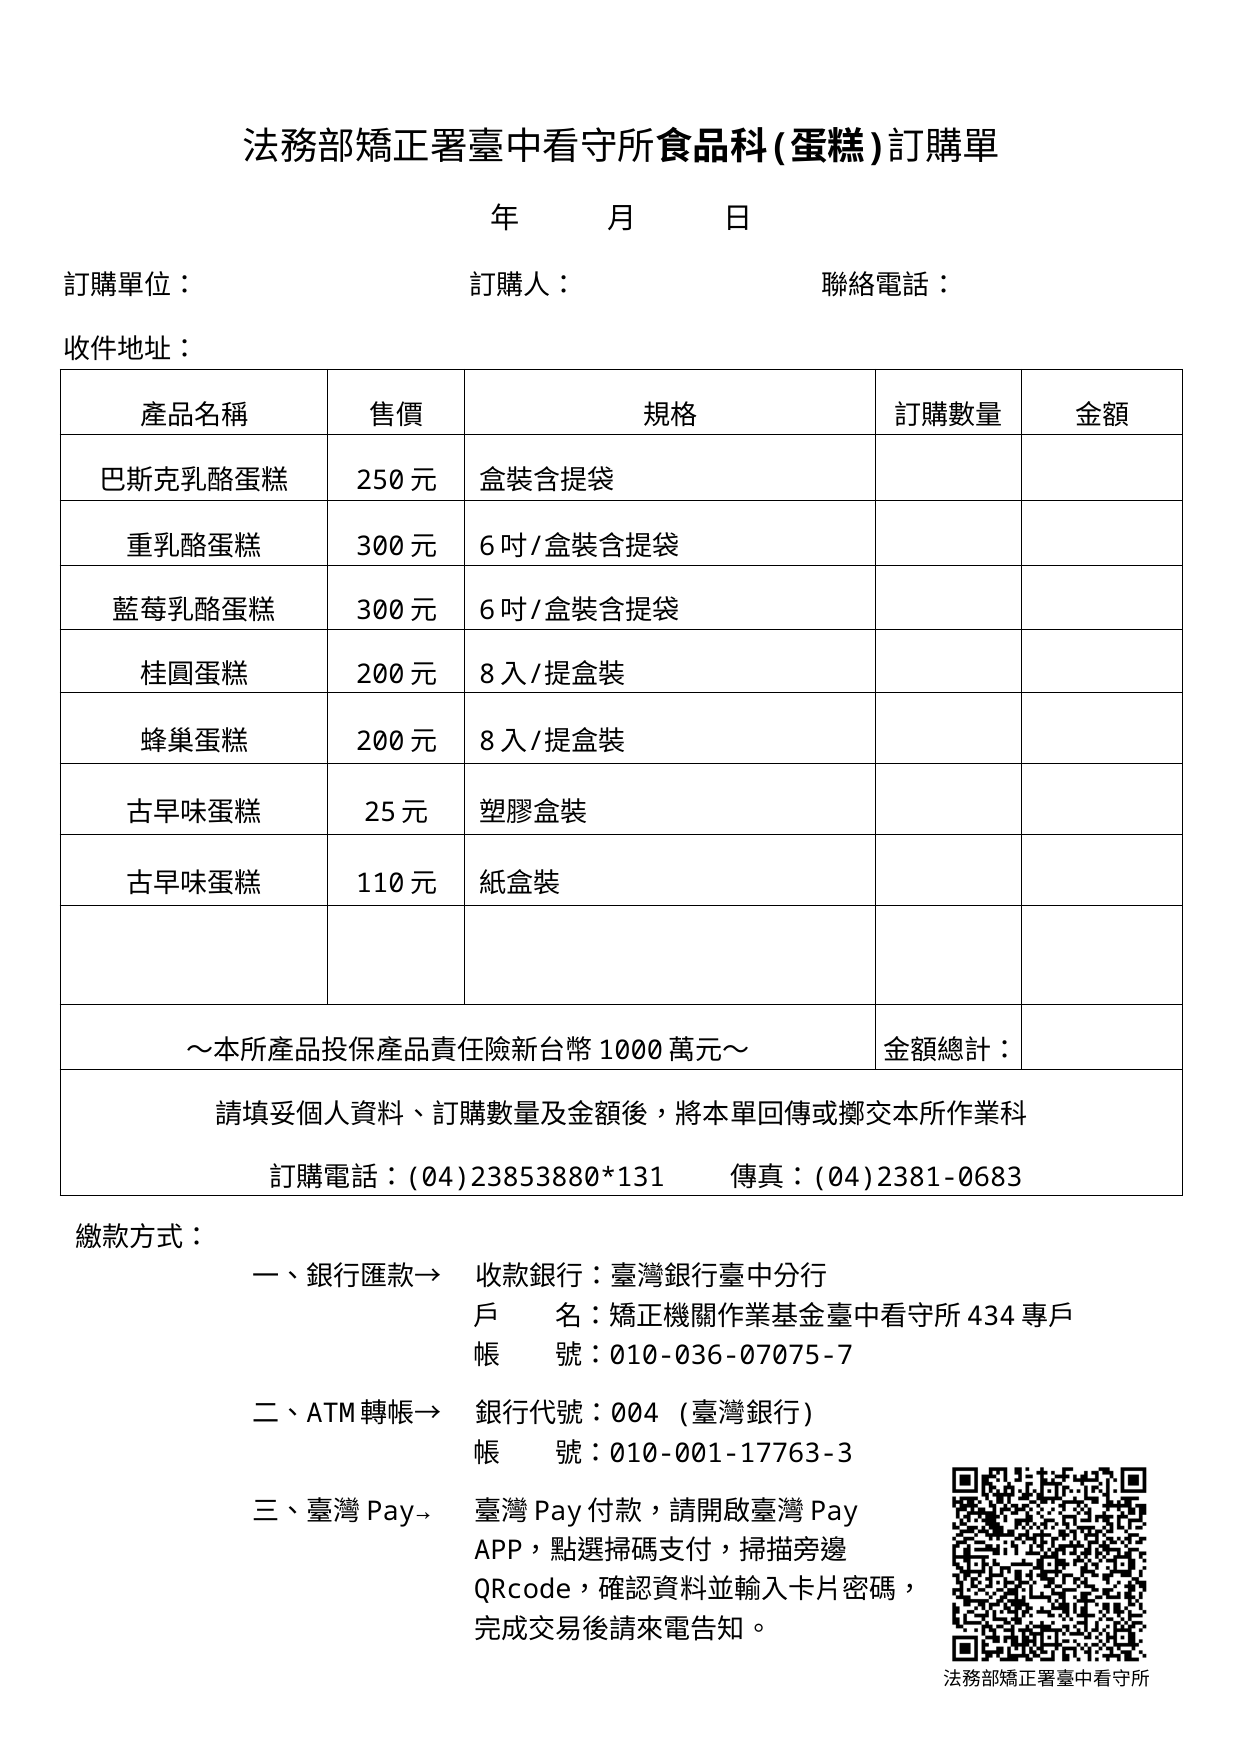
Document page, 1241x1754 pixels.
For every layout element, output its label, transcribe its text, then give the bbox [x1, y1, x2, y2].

table_cell 巴斯克乳酪蛋糕 [61, 435, 327, 500]
table_cell 規格 [465, 370, 875, 434]
table_cell 200元 [328, 630, 464, 692]
text 三、臺灣Pay→ 臺灣Pay付款，請開啟臺灣Pay APP，點選掃碼支付，掃描旁邊QRcode，確認資料並輸入卡片密碼，完成交易後請來電告知。 [252, 1489, 945, 1646]
table_cell [876, 501, 1021, 565]
table_cell 收件地址： [60, 304, 1182, 369]
table_cell [1022, 566, 1182, 629]
table_cell 6吋/盒裝含提袋 [465, 501, 875, 565]
table_cell [876, 835, 1021, 905]
table_cell 桂圓蛋糕 [61, 630, 327, 692]
table_cell [1022, 906, 1182, 1004]
table_header 法務部矯正署臺中看守所食品科(蛋糕)訂購單 [60, 96, 1182, 170]
table_cell 300元 [328, 566, 464, 629]
table_cell 古早味蛋糕 [61, 764, 327, 834]
table_cell 蜂巢蛋糕 [61, 693, 327, 763]
table_cell [465, 906, 875, 1004]
table_cell [876, 906, 1021, 1004]
table_cell [1022, 1005, 1182, 1069]
table_cell 售價 [328, 370, 464, 434]
text 戶 名：矯正機關作業基金臺中看守所434專戶 [75, 1294, 1165, 1333]
table_cell 110元 [328, 835, 464, 905]
table_cell [876, 693, 1021, 763]
text 帳 號：010-036-07075-7 [75, 1333, 1165, 1372]
text 帳 號：010-001-17763-3 [75, 1431, 1165, 1470]
table_cell [876, 630, 1021, 692]
table_cell 200元 [328, 693, 464, 763]
table_cell 金額 [1022, 370, 1182, 434]
table_cell 古早味蛋糕 [61, 835, 327, 905]
table_cell 金額總計： [876, 1005, 1021, 1069]
table_cell 訂購數量 [876, 370, 1021, 434]
text 二、ATM轉帳→ 銀行代號：004 (臺灣銀行) [75, 1391, 1165, 1431]
table_cell 訂購單位： 訂購人： 聯絡電話： [60, 241, 1182, 304]
table_cell 重乳酪蛋糕 [61, 501, 327, 565]
table_cell 25元 [328, 764, 464, 834]
table_cell 產品名稱 [61, 370, 327, 434]
table_cell [1022, 630, 1182, 692]
table_cell [1022, 764, 1182, 834]
table_cell ～本所產品投保產品責任險新台幣1000萬元～ [61, 1005, 875, 1069]
table_cell 塑膠盒裝 [465, 764, 875, 834]
table_cell 請填妥個人資料、訂購數量及金額後，將本單回傳或擲交本所作業科 訂購電話：(04)23853880*131 傳真：(04)2381-0683 [61, 1070, 1182, 1195]
table_cell [876, 435, 1021, 500]
table_cell 紙盒裝 [465, 835, 875, 905]
table_cell 盒裝含提袋 [465, 435, 875, 500]
table_cell [1022, 835, 1182, 905]
table_cell [1022, 435, 1182, 500]
table_cell [1022, 501, 1182, 565]
table_cell 年 月 日 [60, 170, 1182, 241]
table_cell [876, 764, 1021, 834]
text 一、銀行匯款→ 收款銀行：臺灣銀行臺中分行 [75, 1254, 1165, 1294]
table_cell 300元 [328, 501, 464, 565]
table_cell [1022, 693, 1182, 763]
table_cell 藍莓乳酪蛋糕 [61, 566, 327, 629]
table_cell 8入/提盒裝 [465, 693, 875, 763]
table_cell 8入/提盒裝 [465, 630, 875, 692]
table_cell [61, 906, 327, 1004]
table_cell 6吋/盒裝含提袋 [465, 566, 875, 629]
text 繳款方式： [75, 1215, 1165, 1254]
table_cell [876, 566, 1021, 629]
table_cell 250元 [328, 435, 464, 500]
table_cell [328, 906, 464, 1004]
